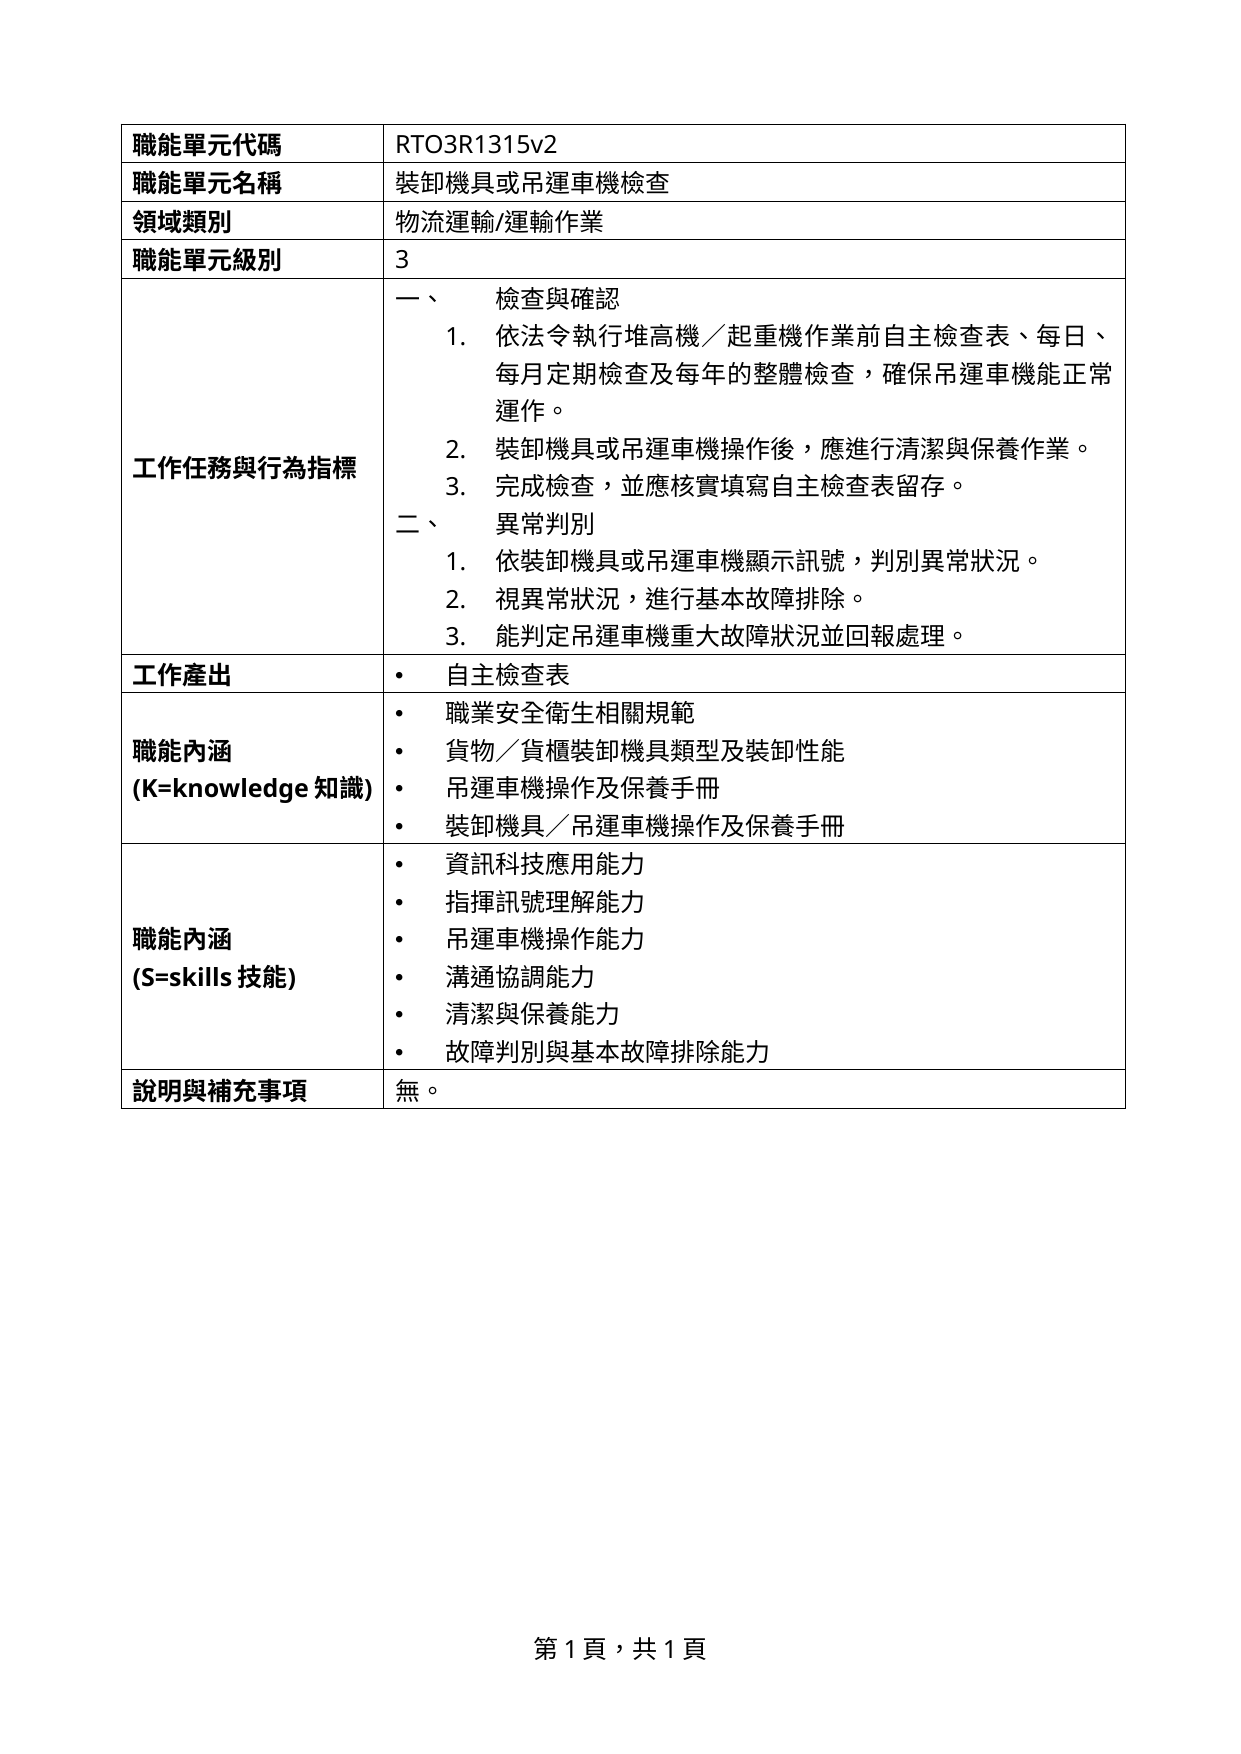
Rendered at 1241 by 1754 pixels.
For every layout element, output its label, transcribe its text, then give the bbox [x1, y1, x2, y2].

table_cell 職能單元名稱 [122, 163, 383, 201]
table_cell 工作任務與行為指標 [122, 279, 383, 654]
table_cell 物流運輸/運輸作業 [384, 202, 1125, 239]
table_cell 說明與補充事項 [122, 1070, 383, 1108]
table_cell 工作產出 [122, 655, 383, 692]
table_header 職能單元代碼 [122, 125, 383, 162]
table_cell 無。 [384, 1070, 1125, 1108]
table_header RTO3R1315v2 [384, 125, 1125, 162]
table_cell 檢查與確認 依法令執行堆高機／起重機作業前自主檢查表、每日、每月定期檢查及每年的整體檢查，確保吊運車機能正常運作。 裝卸機具或吊運車機操作後，應進行清潔與保養作業。 完成檢查，並應核實填寫自主檢查表留存。 異常判別 依裝卸機具或吊運車機顯示訊號，判別異常狀況。 視異常狀況，進行基本故障排除。 能判定吊運車機重大故障狀況並回報處理。 [384, 279, 1125, 654]
table_cell 資訊科技應用能力 指揮訊號理解能力 吊運車機操作能力 溝通協調能力 清潔與保養能力 故障判別與基本故障排除能力 [384, 844, 1125, 1069]
table_cell 職能單元級別 [122, 240, 383, 278]
table_cell 3 [384, 240, 1125, 278]
table_cell 職能內涵 (K=knowledge知識) [122, 693, 383, 843]
table_cell 職業安全衛生相關規範 貨物／貨櫃裝卸機具類型及裝卸性能 吊運車機操作及保養手冊 裝卸機具／吊運車機操作及保養手冊 [384, 693, 1125, 843]
table_cell 職能內涵 (S=skills技能) [122, 844, 383, 1069]
table_cell 自主檢查表 [384, 655, 1125, 692]
table_cell 領域類別 [122, 202, 383, 239]
table_cell 裝卸機具或吊運車機檢查 [384, 163, 1125, 201]
